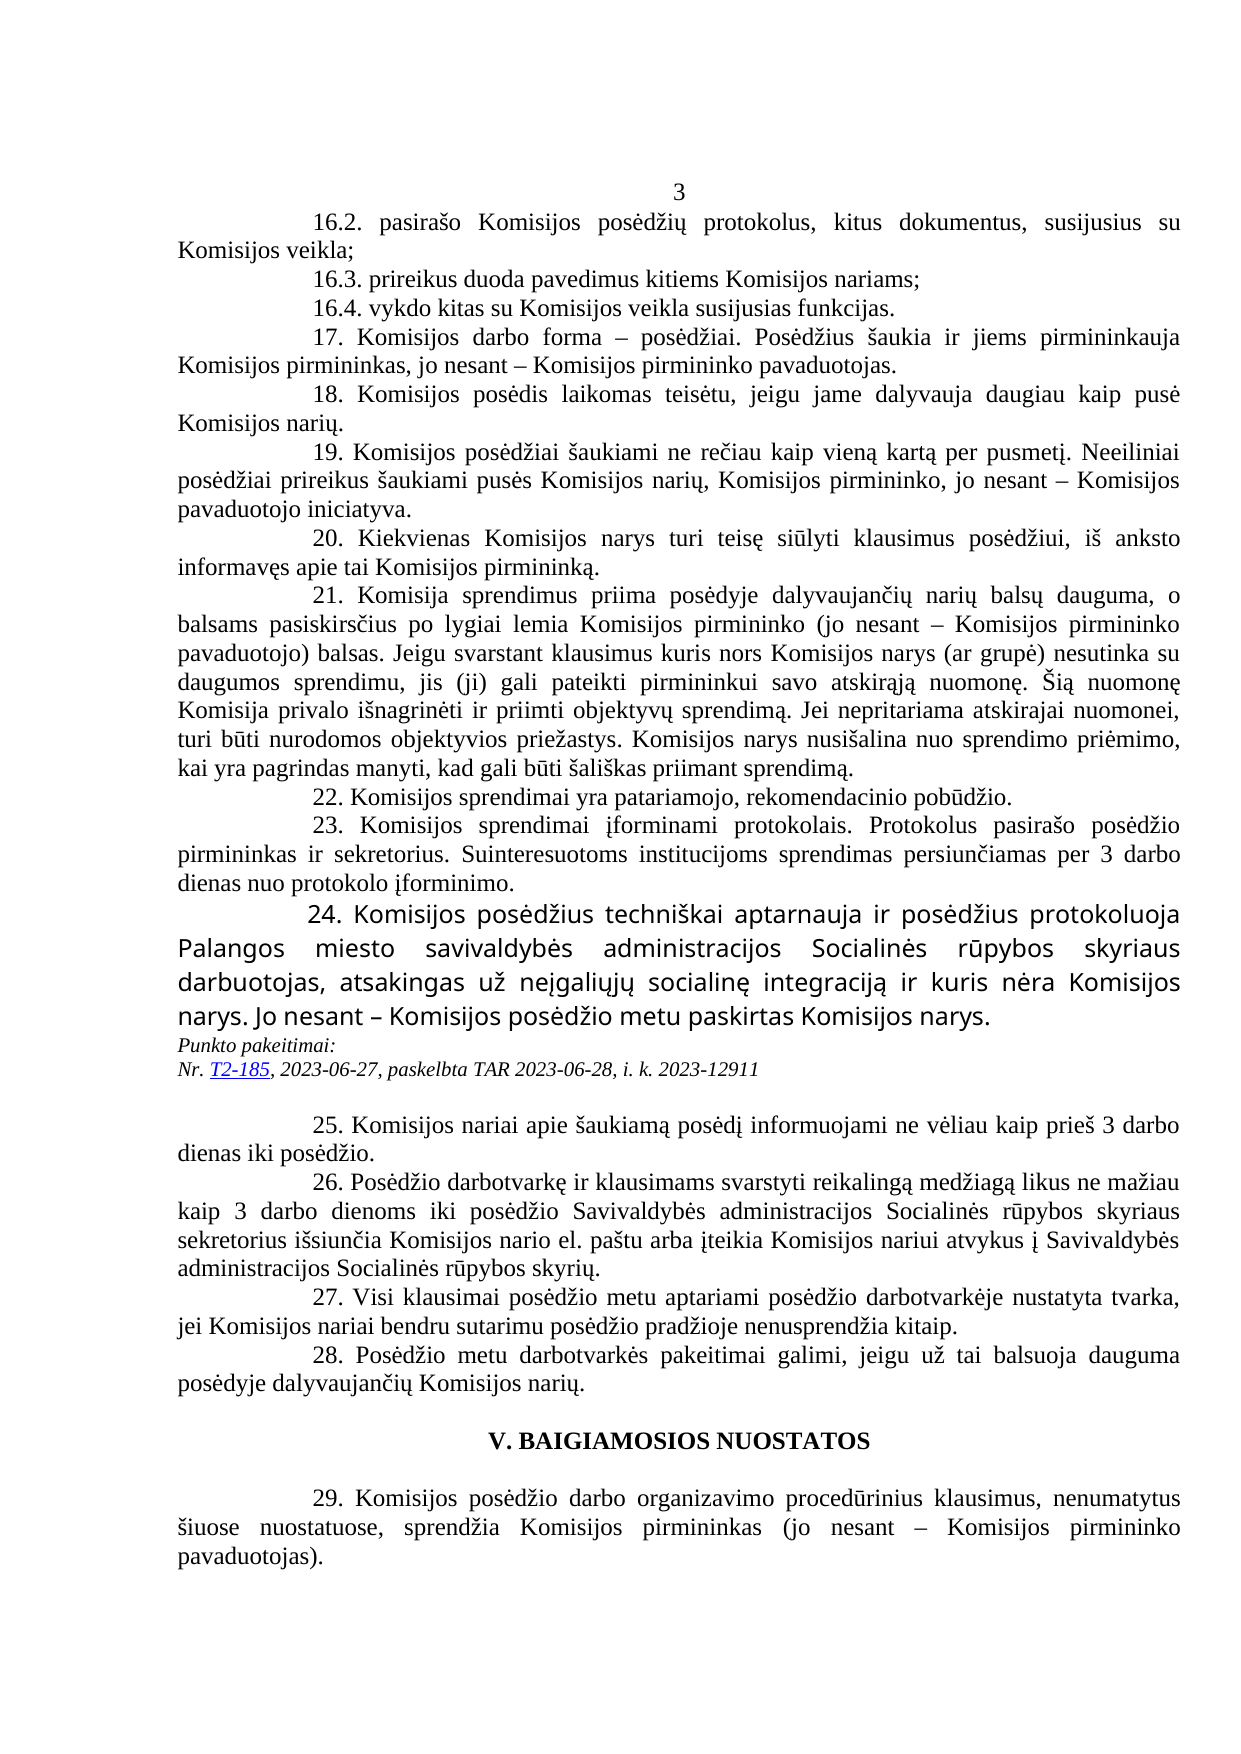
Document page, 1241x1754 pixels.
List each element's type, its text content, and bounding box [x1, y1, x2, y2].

text V. Baigiamosios nuostatos [177, 1426, 1181, 1455]
text 23. Komisijos sprendimai įforminami protokolais. Protokolus pasirašo posėdžio pirmininkas ir sekretorius. Suinteresuotoms institucijoms sprendimas persiunčiamas per 3 darbo dienas nuo protokolo įforminimo. [177, 810, 1181, 897]
text 16.3. prireikus duoda pavedimus kitiems Komisijos nariams; [177, 264, 1181, 293]
text 21. Komisija sprendimus priima posėdyje dalyvaujančių narių balsų dauguma, o balsams pasiskirsčius po lygiai lemia Komisijos pirmininko (jo nesant – Komisijos pirmininko pavaduotojo) balsas. Jeigu svarstant klausimus kuris nors Komisijos narys (ar grupė) nesutinka su daugumos sprendimu, jis (ji) gali pateikti pirmininkui savo atskirąją nuomonę. Šią nuomonę Komisija privalo išnagrinėti ir priimti objektyvų sprendimą. Jei nepritariama atskirajai nuomonei, turi būti nurodomos objektyvios priežastys. Komisijos narys nusišalina nuo sprendimo priėmimo, kai yra pagrindas manyti, kad gali būti šališkas priimant sprendimą. [177, 580, 1181, 782]
text 20. Kiekvienas Komisijos narys turi teisę siūlyti klausimus posėdžiui, iš anksto informavęs apie tai Komisijos pirmininką. [177, 523, 1181, 580]
text 16.2. pasirašo Komisijos posėdžių protokolus, kitus dokumentus, susijusius su Komisijos veikla; [177, 207, 1181, 264]
text 27. Visi klausimai posėdžio metu aptariami posėdžio darbotvarkėje nustatyta tvarka, jei Komisijos nariai bendru sutarimu posėdžio pradžioje nenusprendžia kitaip. [177, 1282, 1181, 1340]
text Punkto pakeitimai: [177, 1033, 1181, 1057]
text 18. Komisijos posėdis laikomas teisėtu, jeigu jame dalyvauja daugiau kaip pusė Komisijos narių. [177, 379, 1181, 437]
text 16.4. vykdo kitas su Komisijos veikla susijusias funkcijas. [177, 293, 1181, 322]
text 28. Posėdžio metu darbotvarkės pakeitimai galimi, jeigu už tai balsuoja dauguma posėdyje dalyvaujančių Komisijos narių. [177, 1340, 1181, 1397]
text 22. Komisijos sprendimai yra patariamojo, rekomendacinio pobūdžio. [177, 782, 1181, 810]
text 24. Komisijos posėdžius techniškai aptarnauja ir posėdžius protokoluoja Palangos miesto savivaldybės administracijos Socialinės rūpybos skyriaus darbuotojas, atsakingas už neįgaliųjų socialinę integraciją ir kuris nėra Komisijos narys. Jo nesant – Komisijos posėdžio metu paskirtas Komisijos narys. [177, 897, 1181, 1033]
text Nr. T2-185, 2023-06-27, paskelbta TAR 2023-06-28, i. k. 2023-12911 [177, 1057, 1181, 1081]
text 25. Komisijos nariai apie šaukiamą posėdį informuojami ne vėliau kaip prieš 3 darbo dienas iki posėdžio. [177, 1110, 1181, 1167]
text 17. Komisijos darbo forma – posėdžiai. Posėdžius šaukia ir jiems pirmininkauja Komisijos pirmininkas, jo nesant – Komisijos pirmininko pavaduotojas. [177, 322, 1181, 379]
text 29. Komisijos posėdžio darbo organizavimo procedūrinius klausimus, nenumatytus šiuose nuostatuose, sprendžia Komisijos pirmininkas (jo nesant – Komisijos pirmininko pavaduotojas). [177, 1483, 1181, 1570]
text 26. Posėdžio darbotvarkę ir klausimams svarstyti reikalingą medžiagą likus ne mažiau kaip 3 darbo dienoms iki posėdžio Savivaldybės administracijos Socialinės rūpybos skyriaus sekretorius išsiunčia Komisijos nario el. paštu arba įteikia Komisijos nariui atvykus į Savivaldybės administracijos Socialinės rūpybos skyrių. [177, 1167, 1181, 1282]
text 19. Komisijos posėdžiai šaukiami ne rečiau kaip vieną kartą per pusmetį. Neeiliniai posėdžiai prireikus šaukiami pusės Komisijos narių, Komisijos pirmininko, jo nesant – Komisijos pavaduotojo iniciatyva. [177, 437, 1181, 523]
